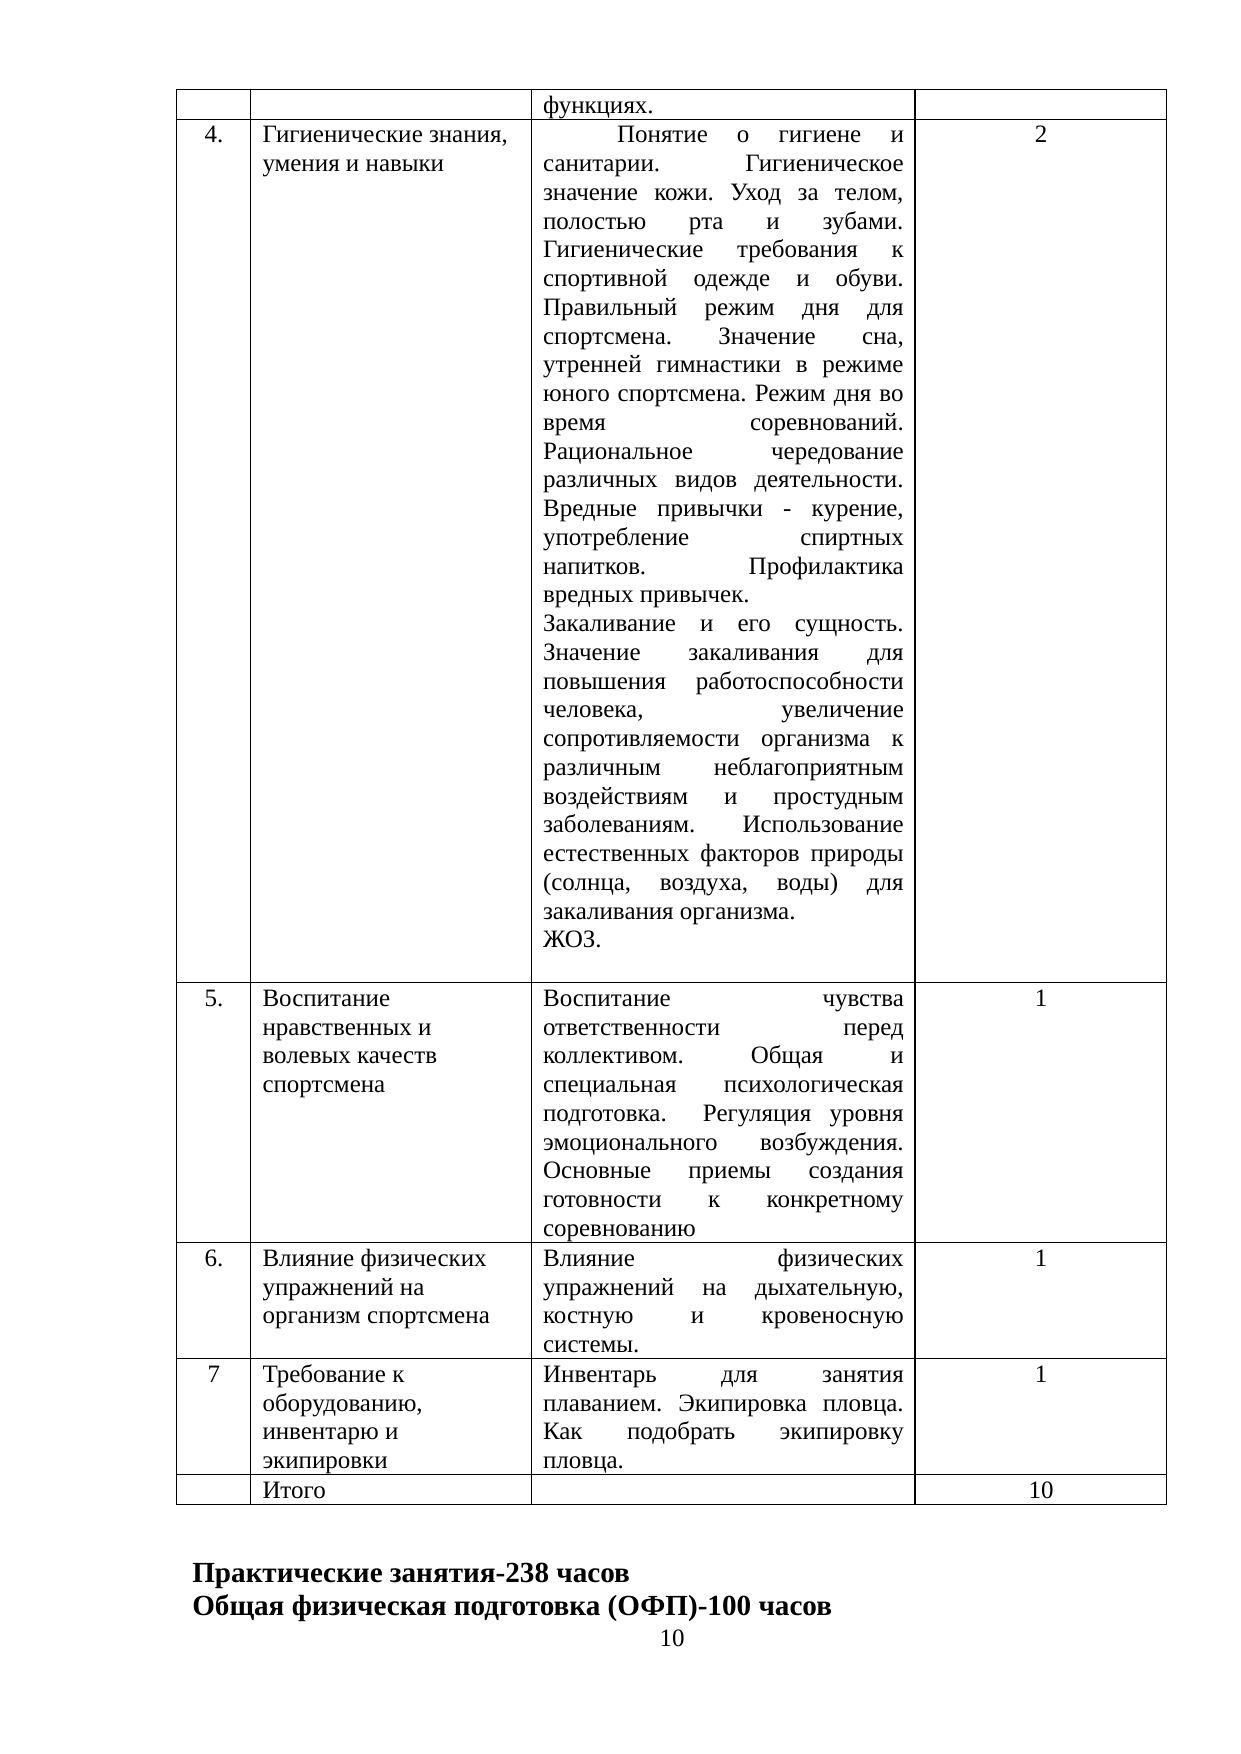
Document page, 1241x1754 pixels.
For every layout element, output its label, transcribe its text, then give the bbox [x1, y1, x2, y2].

table_cell 1 [916, 1243, 1166, 1358]
table_cell [532, 1475, 914, 1504]
table_cell Гигиенические знания, умения и навыки [251, 120, 531, 982]
table_cell 5. [177, 983, 250, 1242]
table_cell Влияние физических упражнений на организм спортсмена [251, 1243, 531, 1358]
table_cell функциях. [532, 90, 914, 118]
text Практические занятия-238 часов [133, 1555, 1152, 1588]
table_cell 7 [177, 1359, 250, 1474]
table_cell Воспитание нравственных и волевых качеств спортсмена [251, 983, 531, 1242]
table_cell 2 [916, 120, 1166, 982]
table_cell Требование к оборудованию, инвентарю и экипировки [251, 1359, 531, 1474]
table_cell 10 [916, 1475, 1166, 1504]
table_cell Воспитание чувства ответственности перед коллективом. Общая и специальная психологическая подготовка. Регуляция уровня эмоционального возбуждения. Основные приемы создания готовности к конкретному соревнованию [532, 983, 914, 1242]
table_cell Инвентарь для занятия плаванием. Экипировка пловца. Как подобрать экипировку пловца. [532, 1359, 914, 1474]
table_cell 6. [177, 1243, 250, 1358]
table_cell Понятие о гигиене и санитарии. Гигиеническое значение кожи. Уход за телом, полостью рта и зубами. Гигиенические требования к спортивной одежде и обуви. Правильный режим дня для спортсмена. Значение сна, утренней гимнастики в режиме юного спортсмена. Режим дня во время соревнований. Рациональное чередование различных видов деятельности. Вредные привычки - курение, употребление спиртных напитков. Профилактика вредных привычек. Закаливание и его сущность. Значение закаливания для повышения работоспособности человека, увеличение сопротивляемости организма к различным неблагоприятным воздействиям и простудным заболеваниям. Использование естественных факторов природы (солнца, воздуха, воды) для закаливания организма. ЖОЗ. [532, 120, 914, 982]
table_cell [177, 90, 250, 118]
table_cell 1 [916, 1359, 1166, 1474]
table_cell Влияние физических упражнений на дыхательную, костную и кровеносную системы. [532, 1243, 914, 1358]
text Общая физическая подготовка (ОФП)-100 часов [133, 1588, 1152, 1622]
table_cell [177, 1475, 250, 1504]
table_cell 1 [916, 983, 1166, 1242]
table_cell [251, 90, 531, 118]
table_cell [916, 90, 1166, 118]
table_cell Итого [251, 1475, 531, 1504]
table_cell 4. [177, 120, 250, 982]
